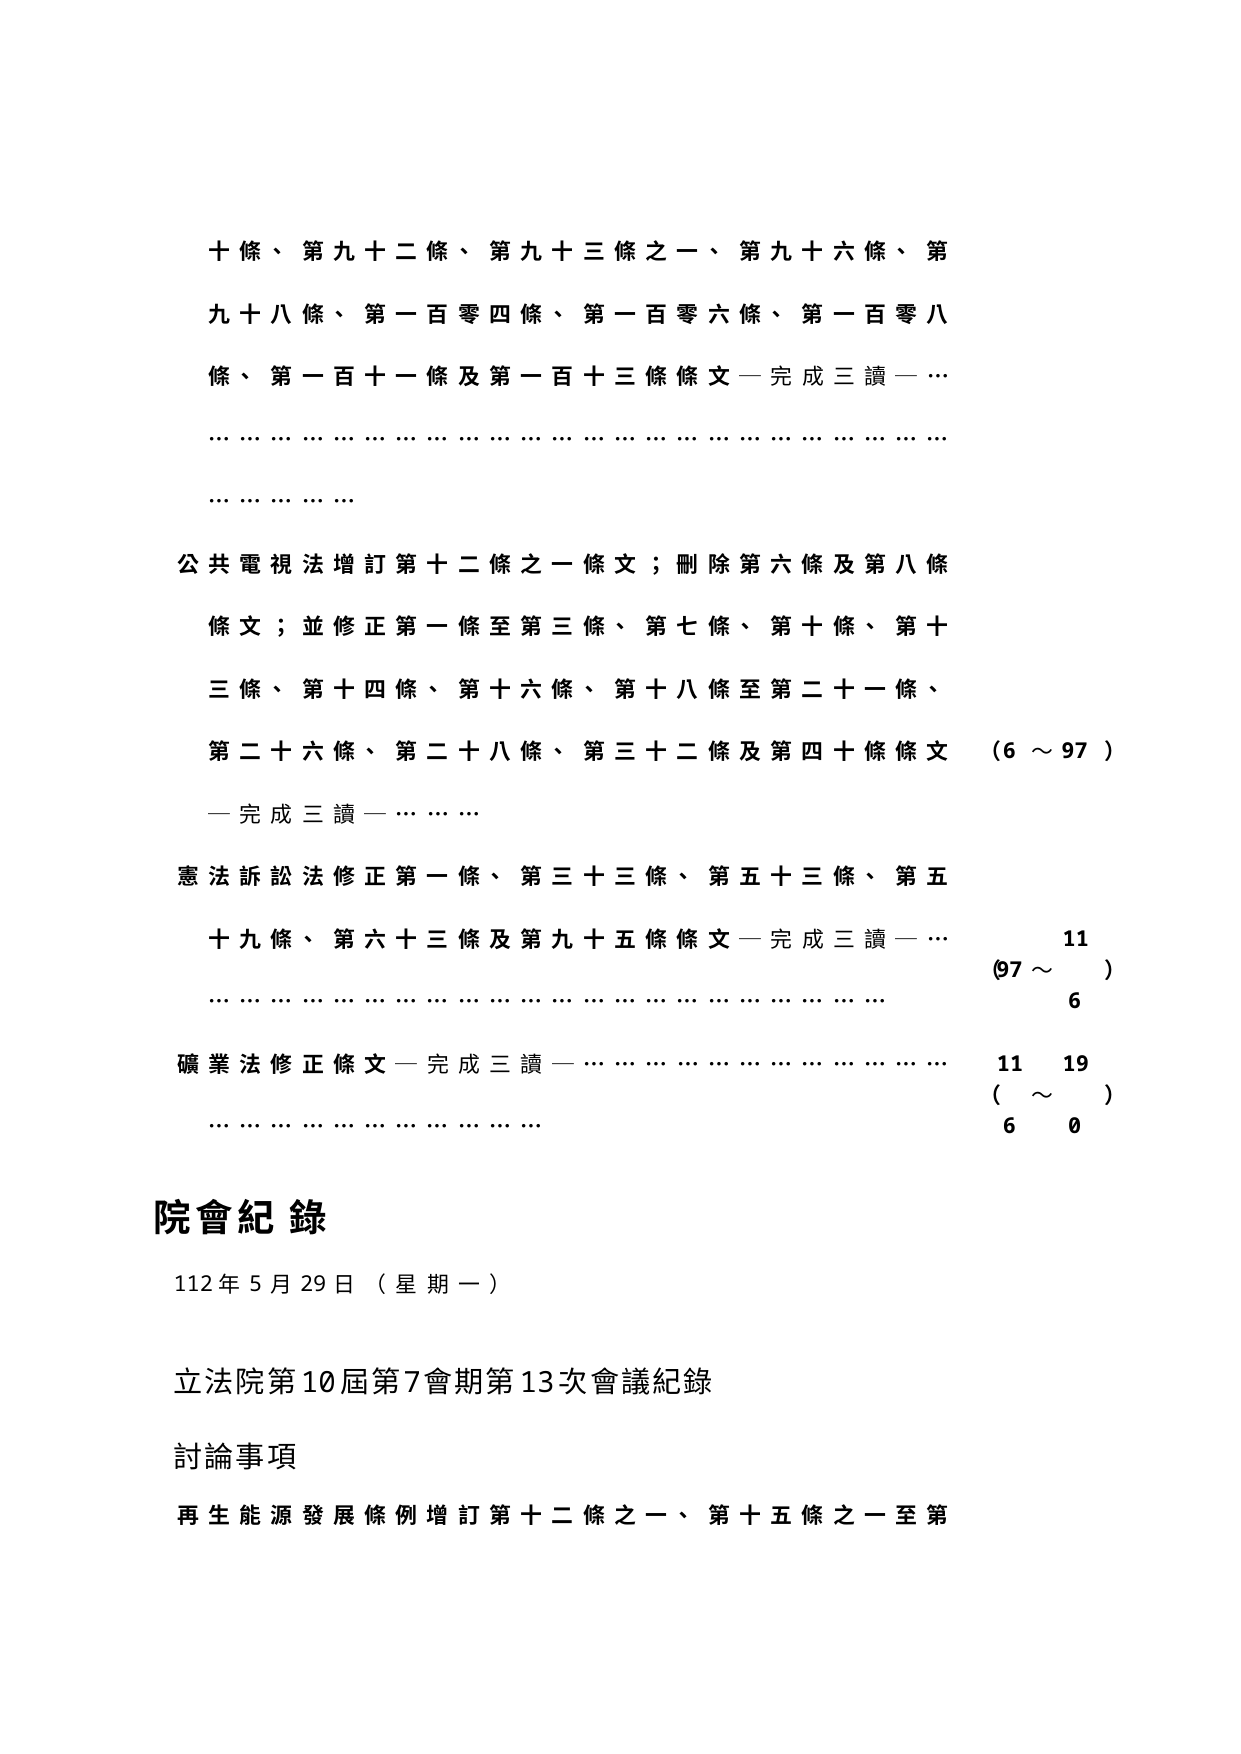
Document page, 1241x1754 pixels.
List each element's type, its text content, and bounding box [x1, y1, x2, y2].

table_cell [1023, 219, 1053, 531]
table_cell [1053, 1407, 1091, 1482]
table_cell [986, 1331, 1023, 1407]
table_cell （ [967, 1483, 986, 1545]
table_cell 116 [986, 1031, 1023, 1156]
table_cell 立法院第10屆第7會期第13次會議紀錄 [150, 1331, 967, 1407]
table_cell 院會紀錄 112年5月29日（星期一） [150, 1156, 1108, 1331]
table_cell 116 [1053, 844, 1091, 1031]
table_cell 1 [986, 219, 1023, 531]
table_cell ） [1091, 1031, 1108, 1156]
table_cell [1053, 1483, 1091, 1545]
table_cell ～ [1023, 1031, 1053, 1156]
table_cell 191 [986, 1483, 1023, 1545]
table_cell ） [1091, 1483, 1108, 1545]
table_cell ） [1091, 219, 1108, 531]
table_cell [1023, 1483, 1053, 1545]
table_cell ～ [1023, 531, 1053, 844]
table_cell 礦業法修正條文─完成三讀─…………………………………………………………… [150, 1031, 967, 1156]
table_cell [967, 1407, 986, 1482]
table_cell 十條、第九十二條、第九十三條之一、第九十六條、第九十八條、第一百零四條、第一百零六條、第一百零八條、第一百十一條及第一百十三條條文─完成三讀─……………………………………………………………………………… [150, 219, 967, 531]
table_cell [1023, 1407, 1053, 1482]
table_cell [1091, 1331, 1108, 1407]
table_cell （ [967, 531, 986, 844]
table_cell 6 [986, 531, 1023, 844]
table_cell ～ [1023, 844, 1053, 1031]
table_cell 97 [986, 844, 1023, 1031]
table_cell 97 [1053, 531, 1091, 844]
table_cell 再生能源發展條例增訂第十二條之一、第十五條之一至第 [150, 1483, 967, 1545]
table_cell （ [967, 219, 986, 531]
table_cell ） [1091, 531, 1108, 844]
table_cell 憲法訴訟法修正第一條、第三十三條、第五十三條、第五十九條、第六十三條及第九十五條條文─完成三讀─…………………………………………………………… [150, 844, 967, 1031]
table_cell [1091, 1407, 1108, 1482]
table_cell 公共電視法增訂第十二條之一條文；刪除第六條及第八條條文；並修正第一條至第三條、第七條、第十條、第十三條、第十四條、第十六條、第十八條至第二十一條、第二十六條、第二十八條、第三十二條及第四十條條文─完成三讀─……… [150, 531, 967, 844]
table_cell [1053, 219, 1091, 531]
table_cell （ [967, 844, 986, 1031]
table_cell [967, 1331, 986, 1407]
table_cell [986, 1407, 1023, 1482]
table_cell ） [1091, 844, 1108, 1031]
table_cell [1023, 1331, 1053, 1407]
table_cell 討論事項 [150, 1407, 967, 1482]
table_cell [1053, 1331, 1091, 1407]
table_cell （ [967, 1031, 986, 1156]
table_cell 190 [1053, 1031, 1091, 1156]
